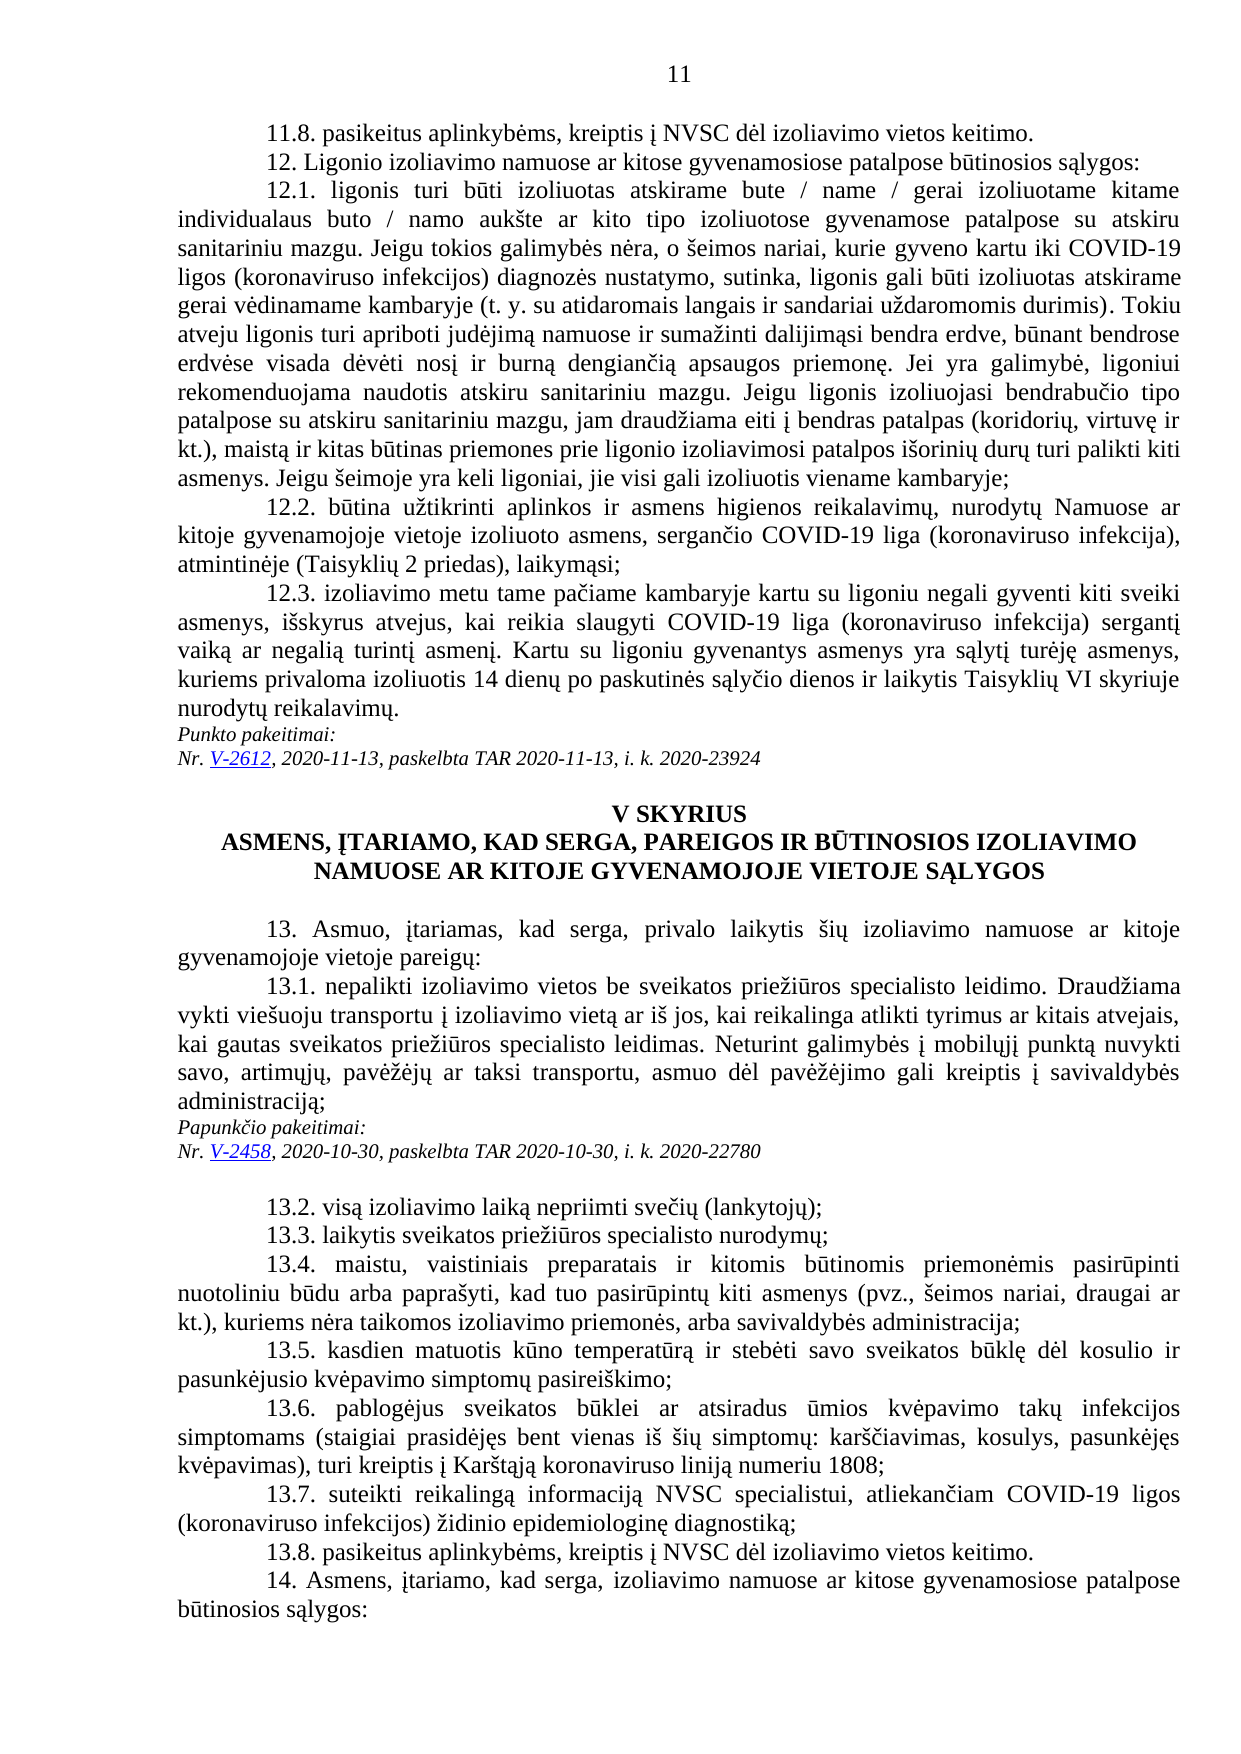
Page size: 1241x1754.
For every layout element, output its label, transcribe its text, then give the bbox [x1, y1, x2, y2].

text 13.5. kasdien matuotis kūno temperatūrą ir stebėti savo sveikatos būklę dėl kosulio ir pasunkėjusio kvėpavimo simptomų pasireiškimo; [177, 1336, 1181, 1393]
text 12. Ligonio izoliavimo namuose ar kitose gyvenamosiose patalpose būtinosios sąlygos: [177, 147, 1181, 176]
text 12.1. ligonis turi būti izoliuotas atskirame bute / name / gerai izoliuotame kitame individualaus buto / namo aukšte ar kito tipo izoliuotose gyvenamose patalpose su atskiru sanitariniu mazgu. Jeigu tokios galimybės nėra, o šeimos nariai, kurie gyveno kartu iki COVID-19 ligos (koronaviruso infekcijos) diagnozės nustatymo, sutinka, ligonis gali būti izoliuotas atskirame gerai vėdinamame kambaryje (t. y. su atidaromais langais ir sandariai uždaromomis durimis). Tokiu atveju ligonis turi apriboti judėjimą namuose ir sumažinti dalijimąsi bendra erdve, būnant bendrose erdvėse visada dėvėti nosį ir burną dengiančią apsaugos priemonę. Jei yra galimybė, ligoniui rekomenduojama naudotis atskiru sanitariniu mazgu. Jeigu ligonis izoliuojasi bendrabučio tipo patalpose su atskiru sanitariniu mazgu, jam draudžiama eiti į bendras patalpas (koridorių, virtuvę ir kt.), maistą ir kitas būtinas priemones prie ligonio izoliavimosi patalpos išorinių durų turi palikti kiti asmenys. Jeigu šeimoje yra keli ligoniai, jie visi gali izoliuotis viename kambaryje; [177, 176, 1181, 492]
text 11.8. pasikeitus aplinkybėms, kreiptis į NVSC dėl izoliavimo vietos keitimo. [177, 118, 1181, 147]
text Punkto pakeitimai: [177, 722, 1181, 746]
text 13.6. pablogėjus sveikatos būklei ar atsiradus ūmios kvėpavimo takų infekcijos simptomams (staigiai prasidėjęs bent vienas iš šių simptomų: karščiavimas, kosulys, pasunkėjęs kvėpavimas), turi kreiptis į Karštąją koronaviruso liniją numeriu 1808; [177, 1393, 1181, 1479]
text 13.2. visą izoliavimo laiką nepriimti svečių (lankytojų); [177, 1192, 1181, 1221]
text 13.4. maistu, vaistiniais preparatais ir kitomis būtinomis priemonėmis pasirūpinti nuotoliniu būdu arba paprašyti, kad tuo pasirūpintų kiti asmenys (pvz., šeimos nariai, draugai ar kt.), kuriems nėra taikomos izoliavimo priemonės, arba savivaldybės administracija; [177, 1249, 1181, 1336]
text Nr. V-2458, 2020-10-30, paskelbta TAR 2020-10-30, i. k. 2020-22780 [177, 1139, 1181, 1163]
text Papunkčio pakeitimai: [177, 1115, 1181, 1139]
text 12.3. izoliavimo metu tame pačiame kambaryje kartu su ligoniu negali gyventi kiti sveiki asmenys, išskyrus atvejus, kai reikia slaugyti COVID-19 liga (koronaviruso infekcija) sergantį vaiką ar negalią turintį asmenį. Kartu su ligoniu gyvenantys asmenys yra sąlytį turėję asmenys, kuriems privaloma izoliuotis 14 dienų po paskutinės sąlyčio dienos ir laikytis Taisyklių VI skyriuje nurodytų reikalavimų. [177, 578, 1181, 722]
text 13.1. nepalikti izoliavimo vietos be sveikatos priežiūros specialisto leidimo. Draudžiama vykti viešuoju transportu į izoliavimo vietą ar iš jos, kai reikalinga atlikti tyrimus ar kitais atvejais, kai gautas sveikatos priežiūros specialisto leidimas. Neturint galimybės į mobilųjį punktą nuvykti savo, artimųjų, pavėžėjų ar taksi transportu, asmuo dėl pavėžėjimo gali kreiptis į savivaldybės administraciją; [177, 971, 1181, 1115]
text 13.8. pasikeitus aplinkybėms, kreiptis į NVSC dėl izoliavimo vietos keitimo. [177, 1537, 1181, 1566]
text 13.3. laikytis sveikatos priežiūros specialisto nurodymų; [177, 1221, 1181, 1249]
text 13. Asmuo, įtariamas, kad serga, privalo laikytis šių izoliavimo namuose ar kitoje gyvenamojoje vietoje pareigų: [177, 914, 1181, 971]
text 12.2. būtina užtikrinti aplinkos ir asmens higienos reikalavimų, nurodytų Namuose ar kitoje gyvenamojoje vietoje izoliuoto asmens, sergančio COVID-19 liga (koronaviruso infekcija), atmintinėje (Taisyklių 2 priedas), laikymąsi; [177, 492, 1181, 578]
text Asmens, įtariamo, kad serga, pareigos ir BŪTINOSIOS IZOLIAVIMO namuose ar kitoje gyvenamoJOje vietoje SĄLYGOS [177, 827, 1181, 885]
text V skyrius [177, 799, 1181, 827]
text 14. Asmens, įtariamo, kad serga, izoliavimo namuose ar kitose gyvenamosiose patalpose būtinosios sąlygos: [177, 1566, 1181, 1623]
text 13.7. suteikti reikalingą informaciją NVSC specialistui, atliekančiam COVID-19 ligos (koronaviruso infekcijos) židinio epidemiologinę diagnostiką; [177, 1479, 1181, 1537]
text Nr. V-2612, 2020-11-13, paskelbta TAR 2020-11-13, i. k. 2020-23924 [177, 746, 1181, 770]
